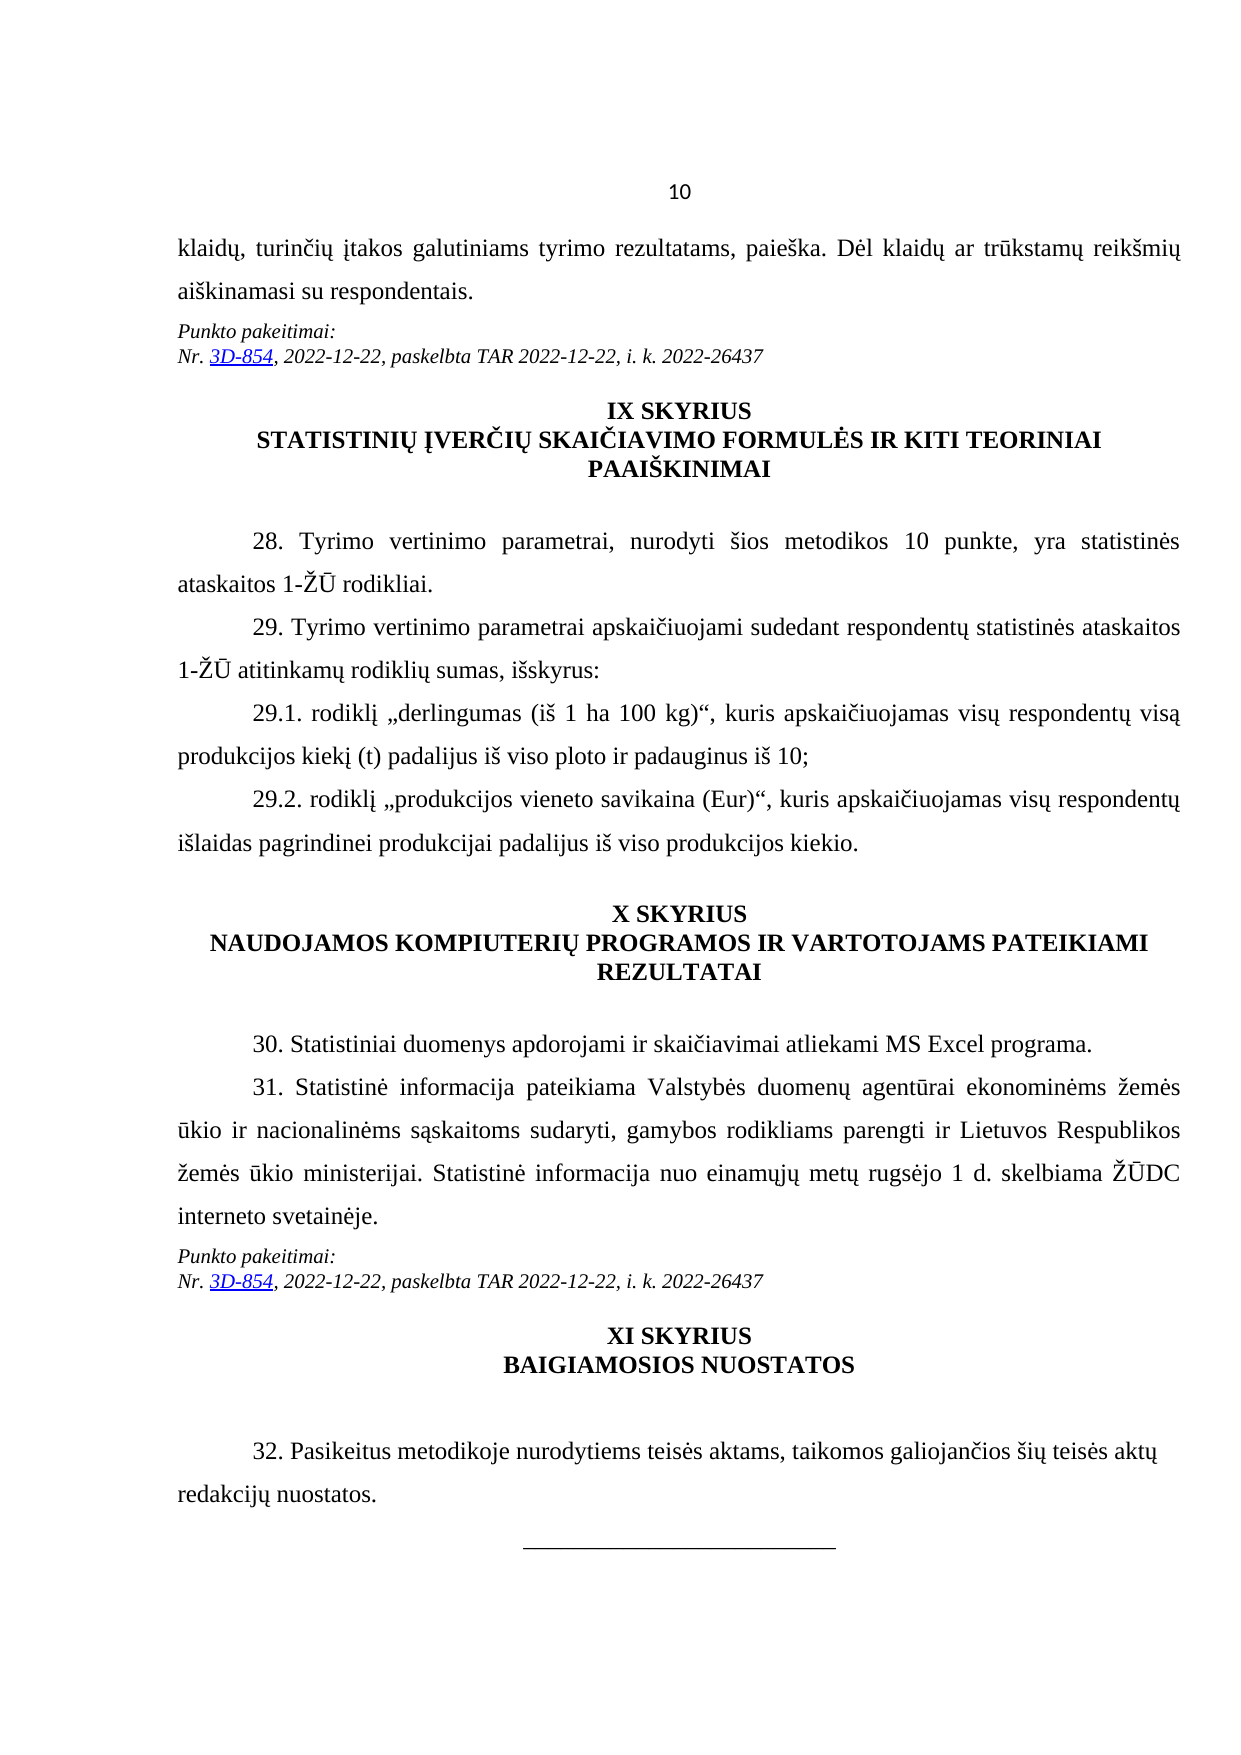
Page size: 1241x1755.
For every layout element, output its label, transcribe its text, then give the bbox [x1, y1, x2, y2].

text klaidų, turinčių įtakos galutiniams tyrimo rezultatams, paieška. Dėl klaidų ar trūkstamų reikšmių aiškinamasi su respondentais. [177, 233, 1181, 305]
text 31. Statistinė informacija pateikiama Valstybės duomenų agentūrai ekonominėms žemės ūkio ir nacionalinėms sąskaitoms sudaryti, gamybos rodikliams parengti ir Lietuvos Respublikos žemės ūkio ministerijai. Statistinė informacija nuo einamųjų metų rugsėjo 1 d. skelbiama ŽŪDC interneto svetainėje. [177, 1072, 1181, 1230]
text Punkto pakeitimai: [177, 1244, 1181, 1268]
text NAUDOJAMOS KOMPIUTERIŲ PROGRAMOS IR VARTOTOJAMS PATEIKIAMI REZULTATAI [177, 928, 1181, 986]
text 32. Pasikeitus metodikoje nurodytiems teisės aktams, taikomos galiojančios šių teisės aktų redakcijų nuostatos. [177, 1436, 1181, 1508]
text Nr. 3D-854, 2022-12-22, paskelbta TAR 2022-12-22, i. k. 2022-26437 [177, 1268, 1181, 1293]
text Nr. 3D-854, 2022-12-22, paskelbta TAR 2022-12-22, i. k. 2022-26437 [177, 343, 1181, 368]
text Punkto pakeitimai: [177, 319, 1181, 343]
text 30. Statistiniai duomenys apdorojami ir skaičiavimai atliekami MS Excel programa. [177, 1029, 1181, 1058]
text 29.2. rodiklį „produkcijos vieneto savikaina (Eur)“, kuris apskaičiuojamas visų respondentų išlaidas pagrindinei produkcijai padalijus iš viso produkcijos kiekio. [177, 784, 1181, 856]
text BAIGIAMOSIOS NUOSTATOS [177, 1350, 1181, 1379]
text XI SKYRIUS [177, 1321, 1181, 1350]
text 29.1. rodiklį „derlingumas (iš 1 ha 100 kg)“, kuris apskaičiuojamas visų respondentų visą produkcijos kiekį (t) padalijus iš viso ploto ir padauginus iš 10; [177, 698, 1181, 770]
text X SKYRIUS [177, 899, 1181, 928]
text STATISTINIŲ ĮVERČIŲ SKAIČIAVIMO FORMULĖS IR KITI TEORINIAI PAAIŠKINIMAI [177, 425, 1181, 483]
text 28. Tyrimo vertinimo parametrai, nurodyti šios metodikos 10 punkte, yra statistinės ataskaitos 1-ŽŪ rodikliai. [177, 526, 1181, 598]
text 29. Tyrimo vertinimo parametrai apskaičiuojami sudedant respondentų statistinės ataskaitos 1-ŽŪ atitinkamų rodiklių sumas, išskyrus: [177, 612, 1181, 684]
text IX SKYRIUS [177, 396, 1181, 425]
text _________________________ [177, 1523, 1181, 1551]
